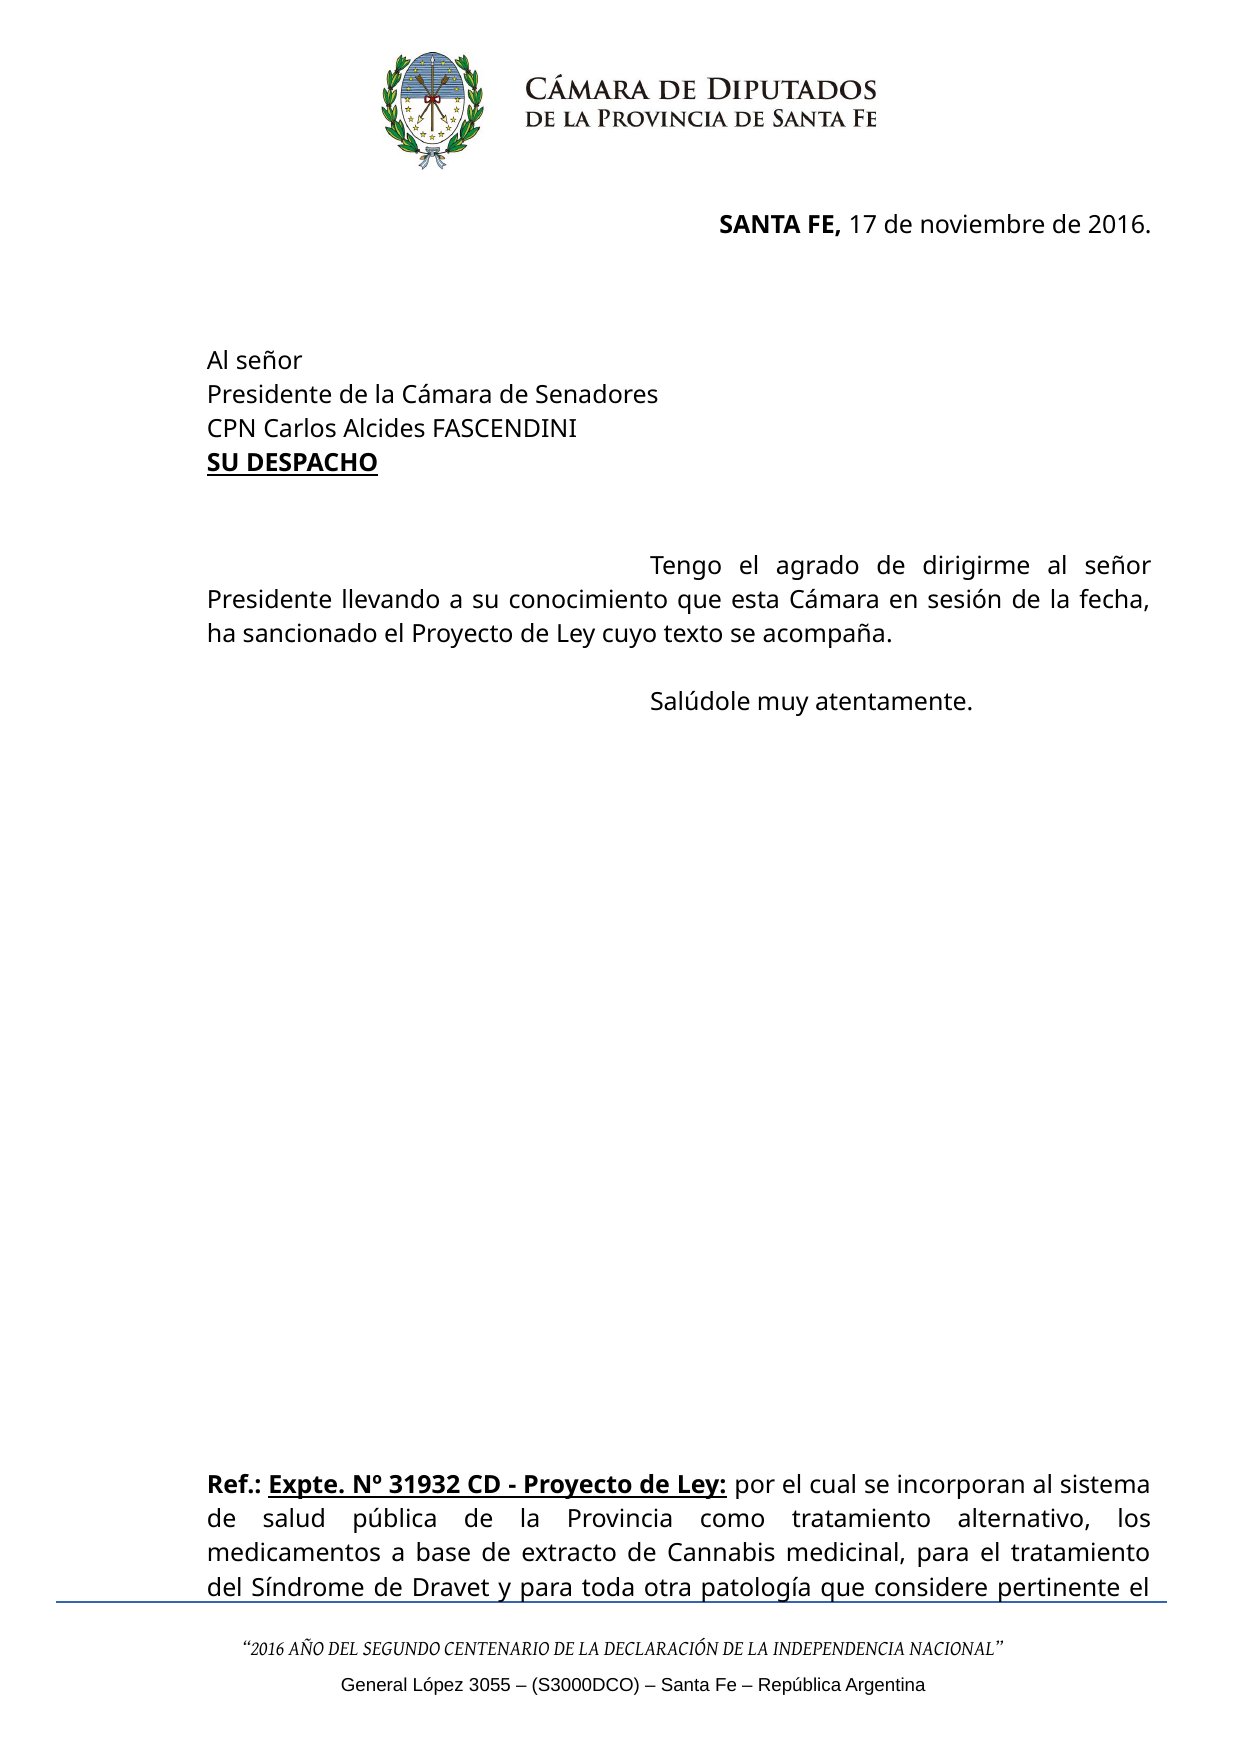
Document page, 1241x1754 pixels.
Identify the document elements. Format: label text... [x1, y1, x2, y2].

text Tengo el agrado de dirigirme al señor Presidente llevando a su conocimiento que esta Cámara en sesión de la fecha, ha sancionado el Proyecto de Ley cuyo texto se acompaña. [207, 547, 1152, 649]
text SU DESPACHO [207, 445, 1152, 479]
text Presidente de la Cámara de Senadores [207, 377, 1152, 411]
text Ref.: Expte. Nº 31932 CD - Proyecto de Ley: por el cual se incorporan al sistema de salud pública de la Provincia como tratamiento alternativo, los medicamentos a base de extracto de Cannabis medicinal, para el tratamiento del Síndrome de Dravet y para toda otra patología que considere pertinente el [207, 1467, 1152, 1601]
text SANTA FE, 17 de noviembre de 2016. [207, 207, 1152, 241]
text Al señor [207, 343, 1152, 377]
text Salúdole muy atentamente. [207, 683, 1152, 718]
text CPN Carlos Alcides FASCENDINI [207, 411, 1152, 445]
picture [381, 52, 877, 174]
